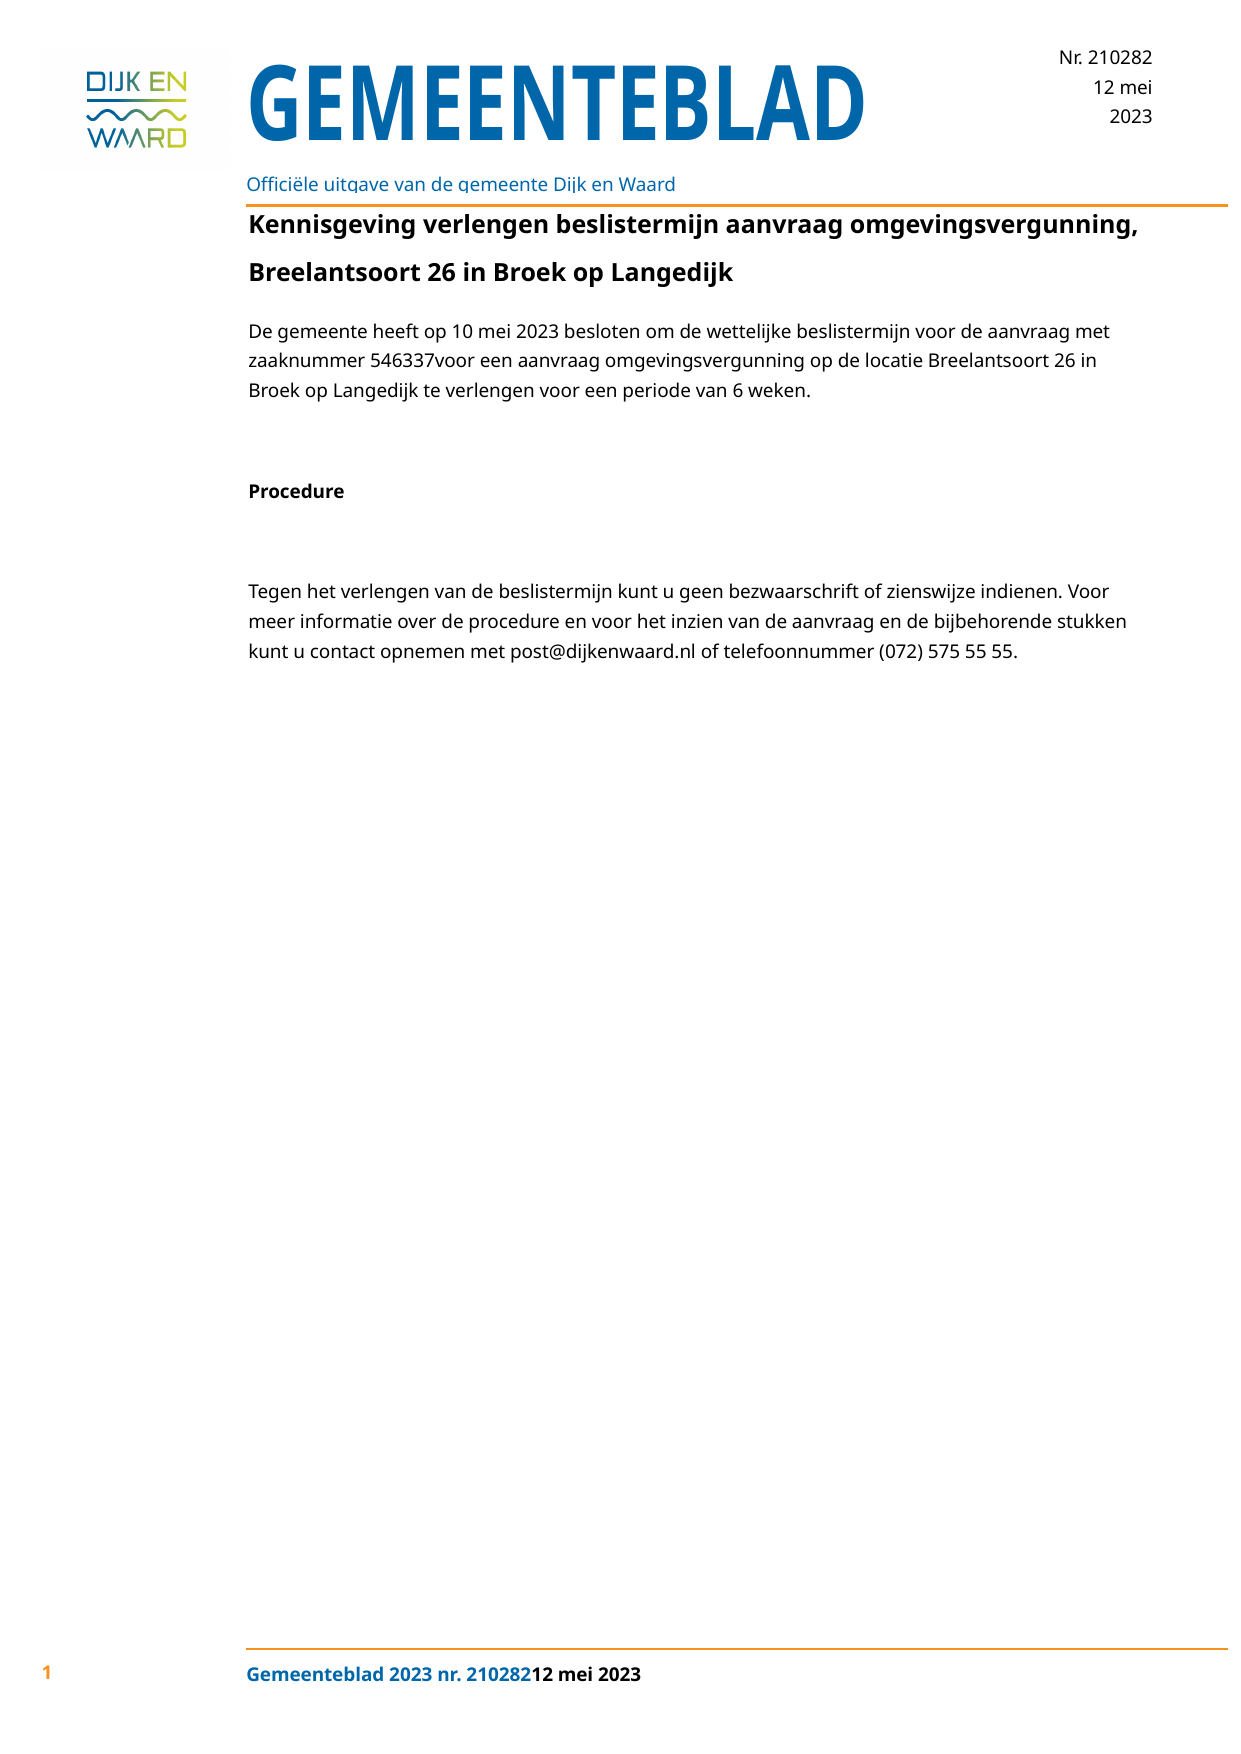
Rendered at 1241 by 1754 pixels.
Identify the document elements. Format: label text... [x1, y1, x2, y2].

picture [41, 47, 231, 172]
text Kennisgeving verlengen beslistermijn aanvraag omgevingsvergunning, Breelantsoort 26 in Broek op Langedijk [248, 207, 1152, 288]
text Procedure [248, 478, 1152, 504]
text Tegen het verlengen van de beslistermijn kunt u geen bezwaarschrift of zienswijze indienen. Voor meer informatie over de procedure en voor het inzien van de aanvraag en de bijbehorende stukken kunt u contact opnemen met post@dijkenwaard.nl of telefoonnummer (072) 575 55 55. [248, 579, 1152, 664]
text De gemeente heeft op 10 mei 2023 besloten om de wettelijke beslistermijn voor de aanvraag met zaaknummer 546337voor een aanvraag omgevingsvergunning op de locatie Breelantsoort 26 in Broek op Langedijk te verlengen voor een periode van 6 weken. [248, 318, 1152, 403]
